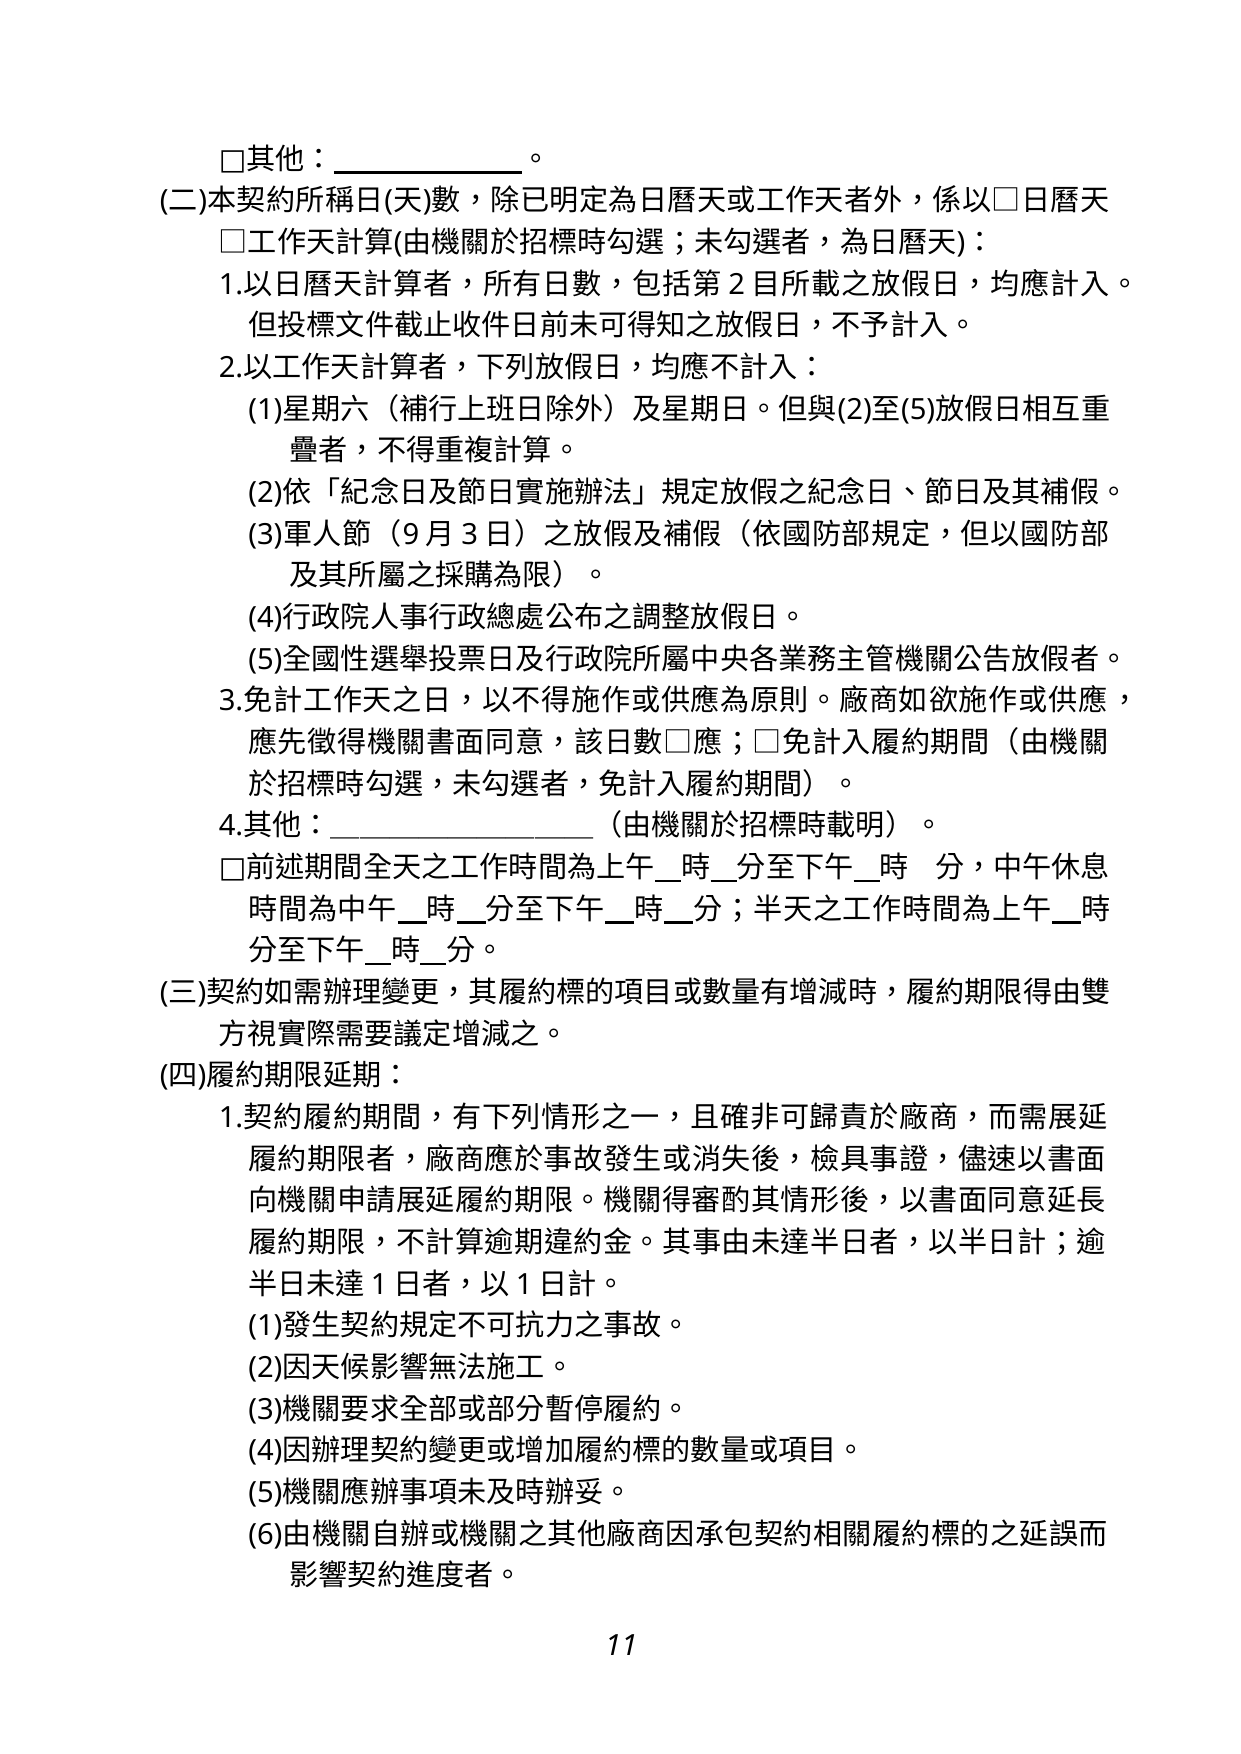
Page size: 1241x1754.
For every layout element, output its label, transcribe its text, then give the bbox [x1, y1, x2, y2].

text 3.免計工作天之日，以不得施作或供應為原則。廠商如欲施作或供應，應先徵得機關書面同意，該日數□應；□免計入履約期間（由機關於招標時勾選，未勾選者，免計入履約期間）。 [218, 677, 1110, 802]
text (四)履約期限延期： [159, 1052, 1110, 1094]
text (5)機關應辦事項未及時辦妥。 [248, 1469, 1110, 1511]
text (1)星期六（補行上班日除外）及星期日。但與(2)至(5)放假日相互重疊者，不得重複計算。 [248, 386, 1110, 469]
text (4)行政院人事行政總處公布之調整放假日。 [248, 594, 1110, 636]
text 2.以工作天計算者，下列放假日，均應不計入： [218, 344, 1110, 386]
text (2)因天候影響無法施工。 [248, 1344, 1110, 1386]
text 1.契約履約期間，有下列情形之一，且確非可歸責於廠商，而需展延履約期限者，廠商應於事故發生或消失後，檢具事證，儘速以書面向機關申請展延履約期限。機關得審酌其情形後，以書面同意延長履約期限，不計算逾期違約金。其事由未達半日者，以半日計；逾半日未達1日者，以1日計。 [218, 1094, 1108, 1302]
text (3)機關要求全部或部分暫停履約。 [248, 1386, 1110, 1427]
text □前述期間全天之工作時間為上午 時 分至下午 時 分，中午休息時間為中午 時 分至下午 時 分；半天之工作時間為上午 時 分至下午 時 分。 [218, 844, 1110, 969]
text (三)契約如需辦理變更，其履約標的項目或數量有增減時，履約期限得由雙方視實際需要議定增減之。 [159, 969, 1110, 1052]
text 4.其他：＿＿＿＿＿＿＿＿＿（由機關於招標時載明）。 [218, 802, 1110, 844]
text (2)依「紀念日及節日實施辦法」規定放假之紀念日、節日及其補假。 [248, 469, 1110, 511]
text (二)本契約所稱日(天)數，除已明定為日曆天或工作天者外，係以□日曆天□工作天計算(由機關於招標時勾選；未勾選者，為日曆天)： [159, 177, 1110, 261]
text (3)軍人節（9月3日）之放假及補假（依國防部規定，但以國防部及其所屬之採購為限）。 [248, 511, 1110, 594]
text 1.以日曆天計算者，所有日數，包括第2目所載之放假日，均應計入。但投標文件截止收件日前未可得知之放假日，不予計入。 [218, 261, 1110, 344]
text (5)全國性選舉投票日及行政院所屬中央各業務主管機關公告放假者。 [248, 636, 1110, 677]
text (4)因辦理契約變更或增加履約標的數量或項目。 [248, 1427, 1110, 1469]
text □其他： 。 [218, 136, 1110, 177]
text (6)由機關自辦或機關之其他廠商因承包契約相關履約標的之延誤而影響契約進度者。 [248, 1511, 1110, 1594]
text (1)發生契約規定不可抗力之事故。 [248, 1302, 1110, 1344]
